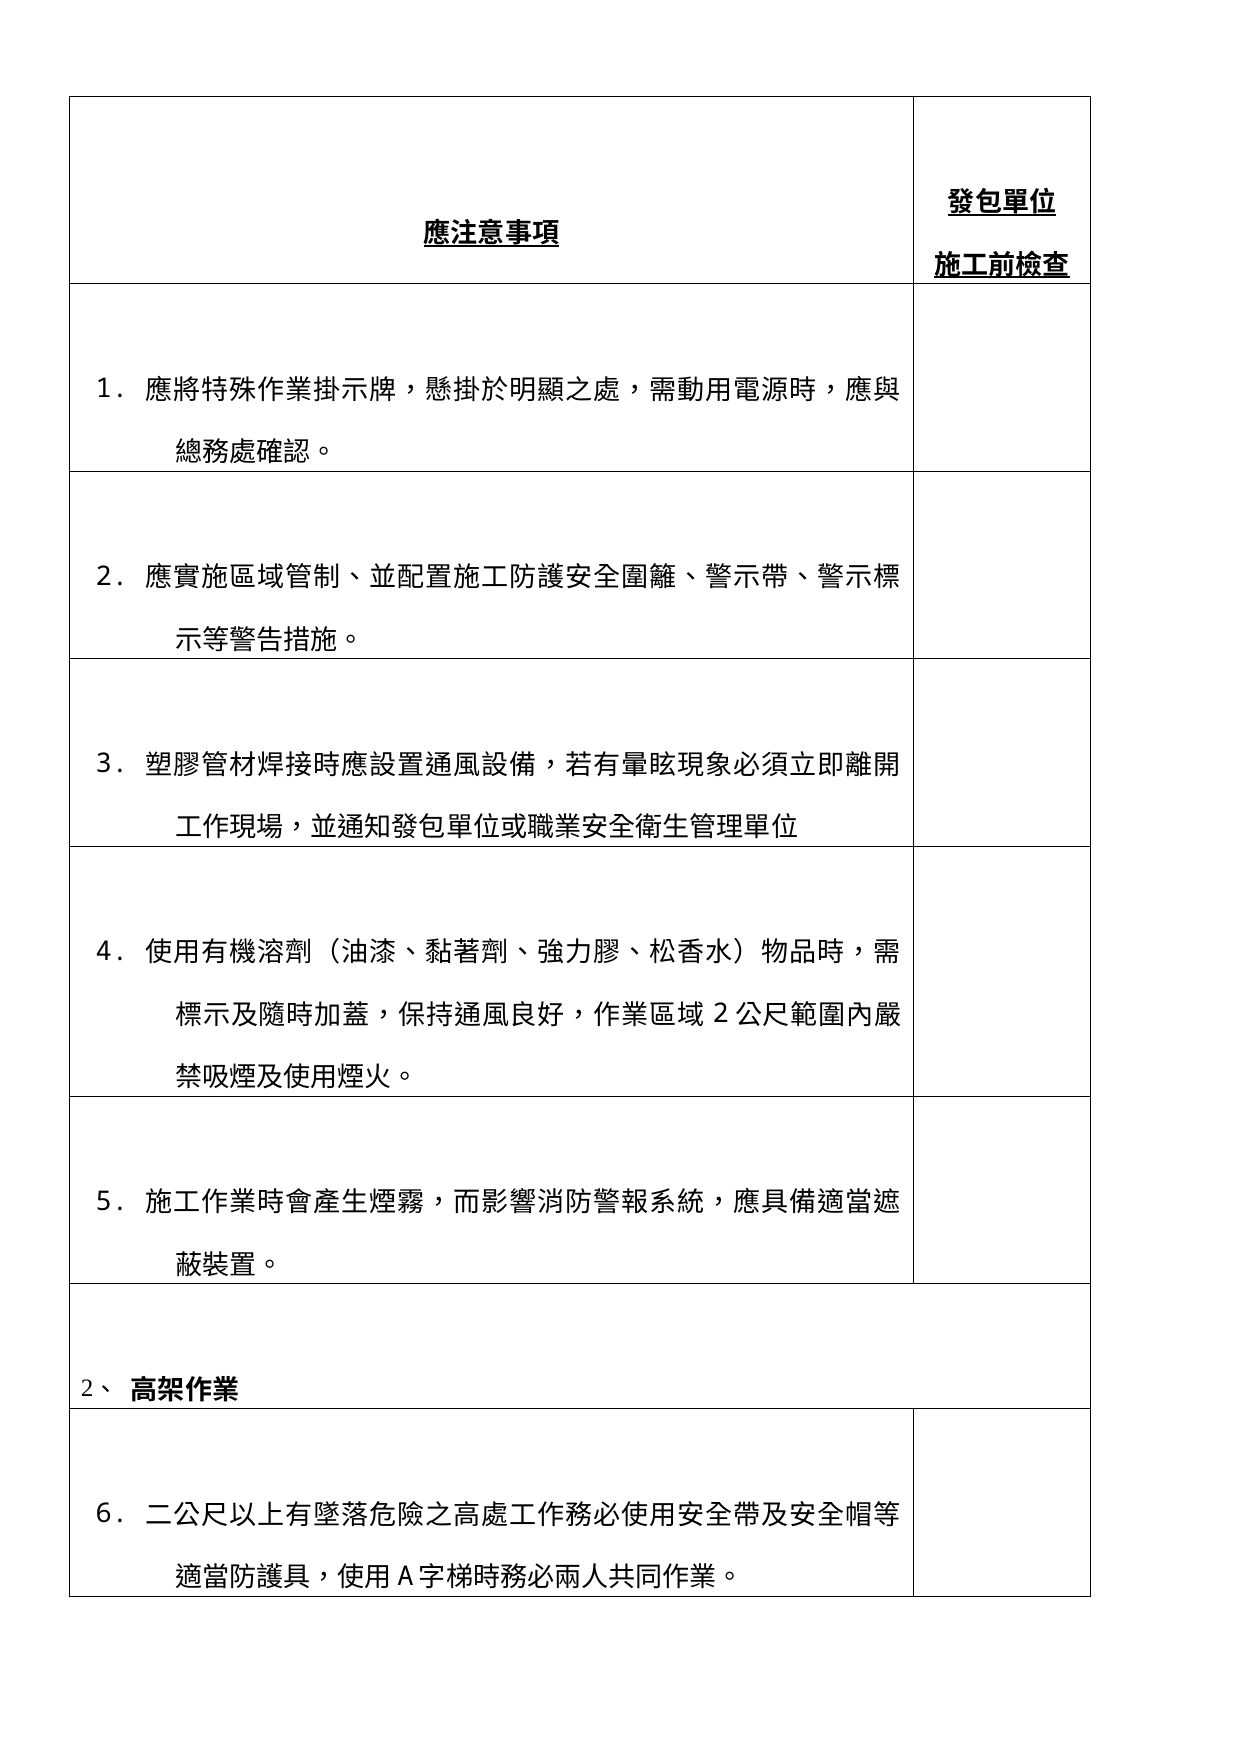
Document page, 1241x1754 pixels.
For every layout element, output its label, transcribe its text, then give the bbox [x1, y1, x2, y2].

table_cell 應將特殊作業掛示牌，懸掛於明顯之處，需動用電源時，應與總務處確認。 [70, 284, 913, 471]
table_cell [914, 847, 1090, 1096]
table_cell 使用有機溶劑（油漆、黏著劑、強力膠、松香水）物品時，需標示及隨時加蓋，保持通風良好，作業區域2公尺範圍內嚴禁吸煙及使用煙火。 [70, 847, 913, 1096]
table_cell 二公尺以上有墜落危險之高處工作務必使用安全帶及安全帽等適當防護具，使用A字梯時務必兩人共同作業。 [70, 1409, 913, 1596]
table_cell [914, 1409, 1090, 1596]
table_cell [914, 284, 1090, 471]
table_cell 塑膠管材焊接時應設置通風設備，若有暈眩現象必須立即離開工作現場，並通知發包單位或職業安全衛生管理單位 [70, 659, 913, 846]
table_cell 發包單位 施工前檢查 [914, 97, 1090, 283]
table_cell [914, 472, 1090, 658]
table_cell 應注意事項 [70, 97, 913, 283]
table_cell 高架作業 [70, 1284, 1090, 1408]
table_cell [914, 1097, 1090, 1283]
table_cell 施工作業時會產生煙霧，而影響消防警報系統，應具備適當遮蔽裝置。 [70, 1097, 913, 1283]
table_cell [914, 659, 1090, 846]
table_cell 應實施區域管制、並配置施工防護安全圍籬、警示帶、警示標示等警告措施。 [70, 472, 913, 658]
